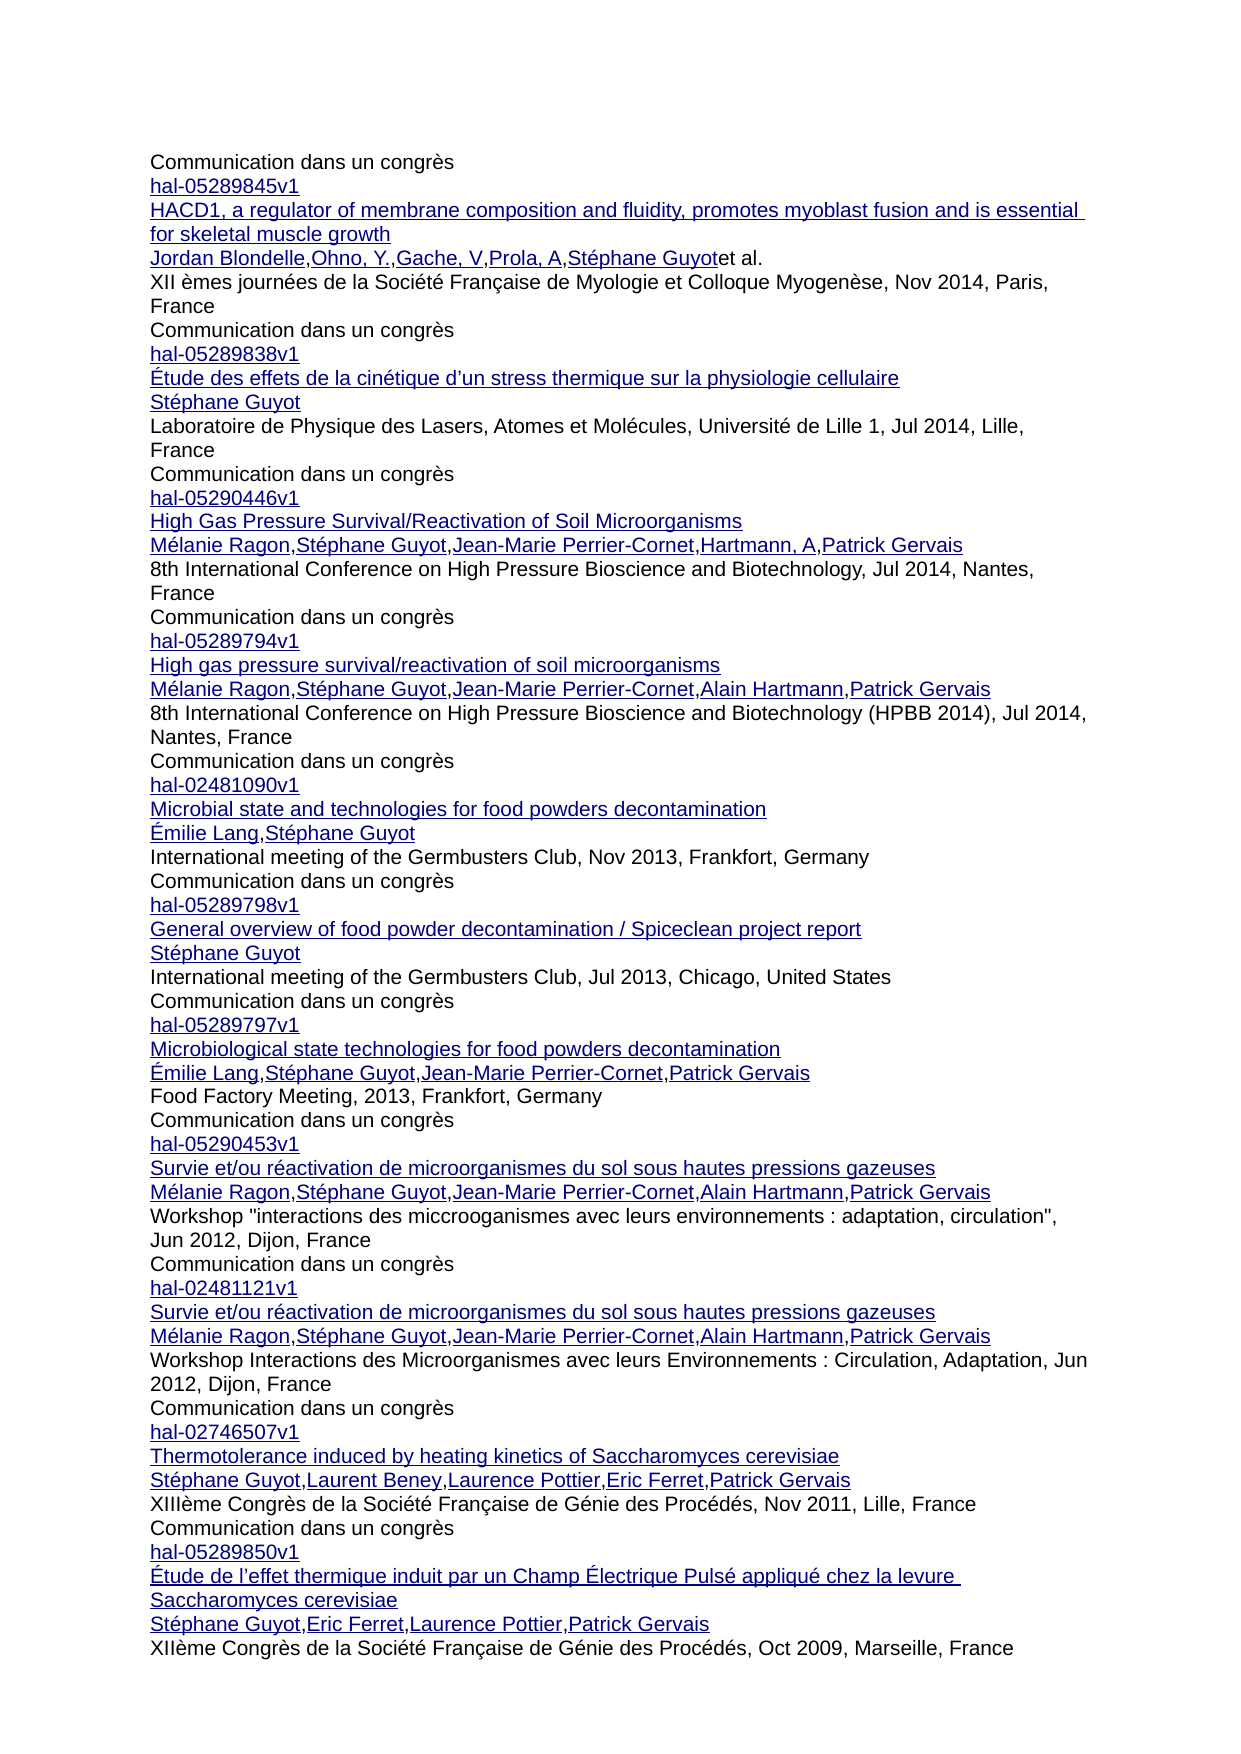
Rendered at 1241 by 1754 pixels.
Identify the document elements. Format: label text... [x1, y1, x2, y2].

table_cell Étude des effets de la cinétique d’un stress thermique sur la physiologie cellulaire Stéphane Guyot Laboratoire de Physique des Lasers, Atomes et Molécules, Université de Lille 1, Jul 2014, Lille, France Communication dans un congrès hal-05290446v1 [150, 366, 1090, 509]
table_cell Thermotolerance induced by heating kinetics of Saccharomyces cerevisiae Stéphane Guyot,Laurent Beney,Laurence Pottier,Eric Ferret,Patrick Gervais XIIIème Congrès de la Société Française de Génie des Procédés, Nov 2011, Lille, France Communication dans un congrès hal-05289850v1 [150, 1444, 1090, 1563]
table_cell Étude de l’effet thermique induit par un Champ Électrique Pulsé appliqué chez la levure Saccharomyces cerevisiae Stéphane Guyot,Eric Ferret,Laurence Pottier,Patrick Gervais XIIème Congrès de la Société Française de Génie des Procédés, Oct 2009, Marseille, France [150, 1564, 1090, 1659]
table_cell Survie et/ou réactivation de microorganismes du sol sous hautes pressions gazeuses Mélanie Ragon,Stéphane Guyot,Jean-Marie Perrier-Cornet,Alain Hartmann,Patrick Gervais Workshop Interactions des Microorganismes avec leurs Environnements : Circulation, Adaptation, Jun 2012, Dijon, France Communication dans un congrès hal-02746507v1 [150, 1300, 1090, 1444]
table_cell HACD1, a regulator of membrane composition and fluidity, promotes myoblast fusion and is essential for skeletal muscle growth Jordan Blondelle,Ohno, Y.,Gache, V,Prola, A,Stéphane Guyotet al. XII èmes journées de la Société Française de Myologie et Colloque Myogenèse, Nov 2014, Paris, France Communication dans un congrès hal-05289838v1 [150, 198, 1090, 366]
table_cell Communication dans un congrès hal-05289845v1 [150, 150, 1090, 198]
table_cell High Gas Pressure Survival/Reactivation of Soil Microorganisms Mélanie Ragon,Stéphane Guyot,Jean-Marie Perrier-Cornet,Hartmann, A,Patrick Gervais 8th International Conference on High Pressure Bioscience and Biotechnology, Jul 2014, Nantes, France Communication dans un congrès hal-05289794v1 [150, 509, 1090, 653]
table_cell Microbiological state technologies for food powders decontamination Émilie Lang,Stéphane Guyot,Jean-Marie Perrier-Cornet,Patrick Gervais Food Factory Meeting, 2013, Frankfort, Germany Communication dans un congrès hal-05290453v1 [150, 1036, 1090, 1156]
table_cell General overview of food powder decontamination / Spiceclean project report Stéphane Guyot International meeting of the Germbusters Club, Jul 2013, Chicago, United States Communication dans un congrès hal-05289797v1 [150, 917, 1090, 1036]
table_cell Microbial state and technologies for food powders decontamination Émilie Lang,Stéphane Guyot International meeting of the Germbusters Club, Nov 2013, Frankfort, Germany Communication dans un congrès hal-05289798v1 [150, 797, 1090, 917]
table_cell Survie et/ou réactivation de microorganismes du sol sous hautes pressions gazeuses Mélanie Ragon,Stéphane Guyot,Jean-Marie Perrier-Cornet,Alain Hartmann,Patrick Gervais Workshop "interactions des miccrooganismes avec leurs environnements : adaptation, circulation", Jun 2012, Dijon, France Communication dans un congrès hal-02481121v1 [150, 1156, 1090, 1300]
table_cell High gas pressure survival/reactivation of soil microorganisms Mélanie Ragon,Stéphane Guyot,Jean-Marie Perrier-Cornet,Alain Hartmann,Patrick Gervais 8th International Conference on High Pressure Bioscience and Biotechnology (HPBB 2014), Jul 2014, Nantes, France Communication dans un congrès hal-02481090v1 [150, 653, 1090, 797]
